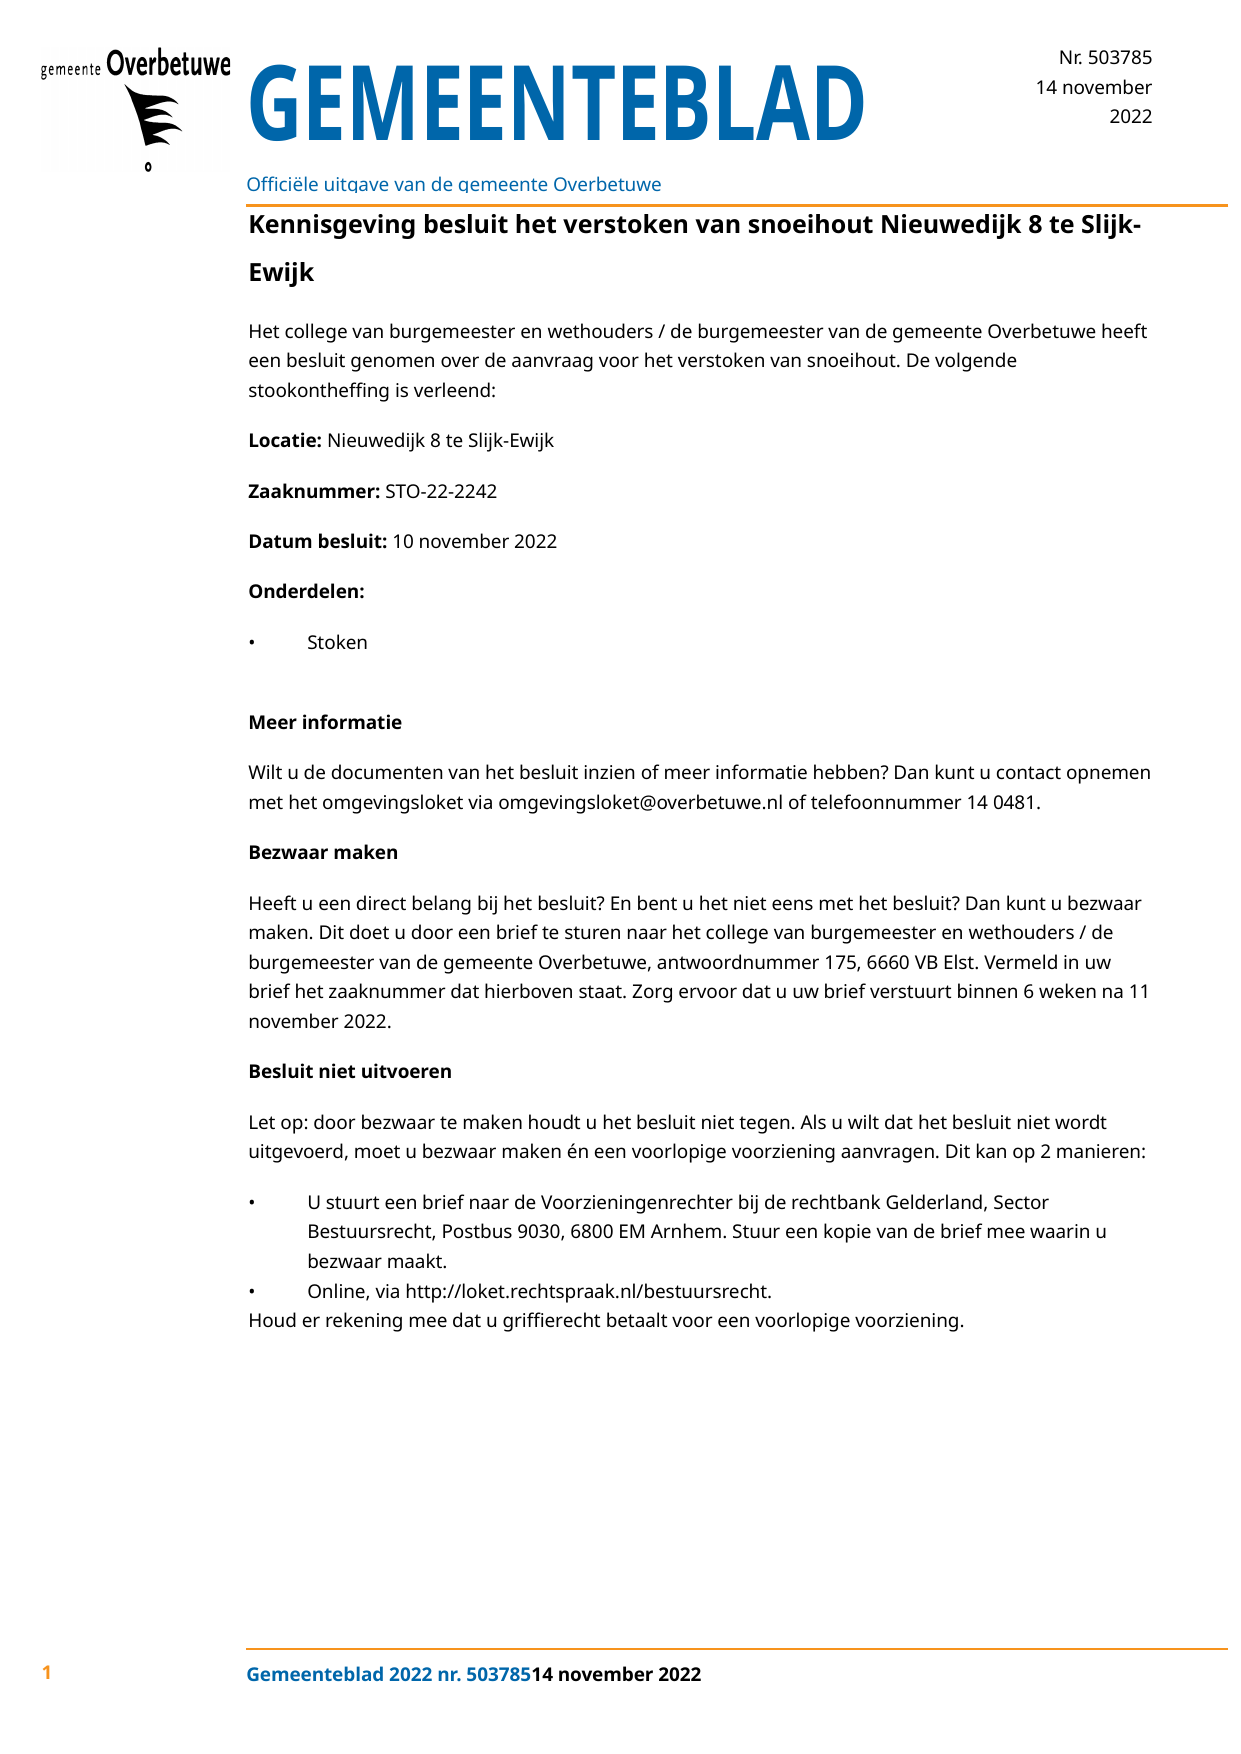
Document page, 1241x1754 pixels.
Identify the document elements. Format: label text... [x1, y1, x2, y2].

text Het college van burgemeester en wethouders / de burgemeester van de gemeente Overbetuwe heeft een besluit genomen over de aanvraag voor het verstoken van snoeihout. De volgende stookontheffing is verleend: [248, 318, 1152, 403]
text Bezwaar maken [248, 839, 1152, 865]
text Locatie: Nieuwedijk 8 te Slijk-Ewijk [248, 427, 1152, 453]
text Besluit niet uitvoeren [248, 1059, 1152, 1084]
text Let op: door bezwaar te maken houdt u het besluit niet tegen. Als u wilt dat het besluit niet wordt uitgevoerd, moet u bezwaar maken én een voorlopige voorziening aanvragen. Dit kan op 2 manieren: [248, 1109, 1152, 1164]
list Stoken [248, 629, 1152, 655]
text Wilt u de documenten van het besluit inzien of meer informatie hebben? Dan kunt u contact opnemen met het omgevingsloket via omgevingsloket@overbetuwe.nl of telefoonnummer 14 0481. [248, 759, 1152, 815]
text Datum besluit: 10 november 2022 [248, 528, 1152, 554]
text Onderdelen: [248, 579, 1152, 604]
text Houd er rekening mee dat u griffierecht betaalt voor een voorlopige voorziening. [248, 1307, 1152, 1333]
text Meer informatie [248, 709, 1152, 735]
text Kennisgeving besluit het verstoken van snoeihout Nieuwedijk 8 te Slijk-Ewijk [248, 207, 1152, 288]
list Online, via http://loket.rechtspraak.nl/bestuursrecht. [248, 1278, 1152, 1304]
list U stuurt een brief naar de Voorzieningenrechter bij de rechtbank Gelderland, Sector Bestuursrecht, Postbus 9030, 6800 EM Arnhem. Stuur een kopie van de brief mee waarin u bezwaar maakt. [248, 1189, 1152, 1274]
picture [41, 47, 231, 172]
text Heeft u een direct belang bij het besluit? En bent u het niet eens met het besluit? Dan kunt u bezwaar maken. Dit doet u door een brief te sturen naar het college van burgemeester en wethouders / de burgemeester van de gemeente Overbetuwe, antwoordnummer 175, 6660 VB Elst. Vermeld in uw brief het zaaknummer dat hierboven staat. Zorg ervoor dat u uw brief verstuurt binnen 6 weken na 11 november 2022. [248, 890, 1152, 1034]
text Zaaknummer: STO-22-2242 [248, 478, 1152, 504]
